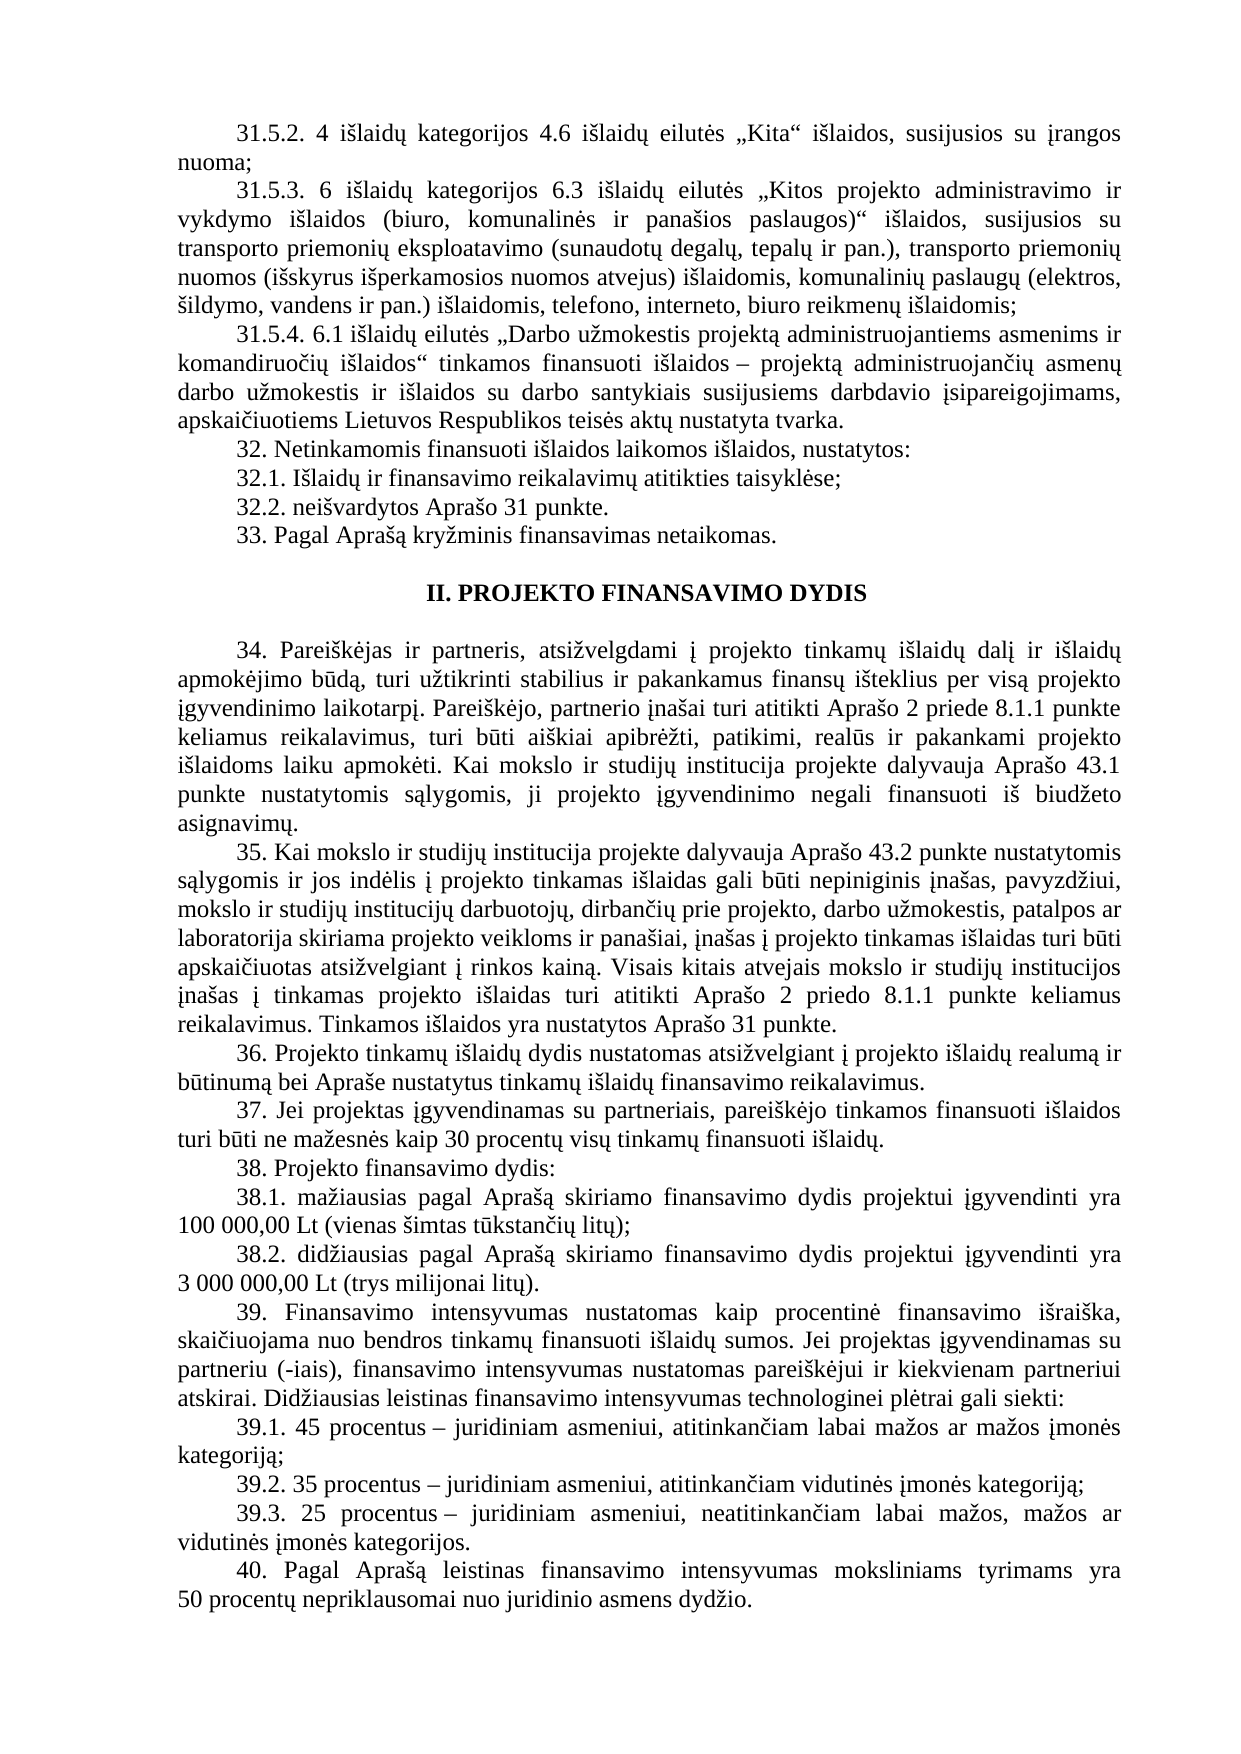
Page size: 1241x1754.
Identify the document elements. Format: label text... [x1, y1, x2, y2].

text 39. Finansavimo intensyvumas nustatomas kaip procentinė finansavimo išraiška, skaičiuojama nuo bendros tinkamų finansuoti išlaidų sumos. Jei projektas įgyvendinamas su partneriu (-iais), finansavimo intensyvumas nustatomas pareiškėjui ir kiekvienam partneriui atskirai. Didžiausias leistinas finansavimo intensyvumas technologinei plėtrai gali siekti: [177, 1297, 1122, 1412]
text 32.1. Išlaidų ir finansavimo reikalavimų atitikties taisyklėse; [177, 463, 1122, 492]
text 31.5.3. 6 išlaidų kategorijos 6.3 išlaidų eilutės „Kitos projekto administravimo ir vykdymo išlaidos (biuro, komunalinės ir panašios paslaugos)“ išlaidos, susijusios su transporto priemonių eksploatavimo (sunaudotų degalų, tepalų ir pan.), transporto priemonių nuomos (išskyrus išperkamosios nuomos atvejus) išlaidomis, komunalinių paslaugų (elektros, šildymo, vandens ir pan.) išlaidomis, telefono, interneto, biuro reikmenų išlaidomis; [177, 176, 1122, 319]
text 31.5.2. 4 išlaidų kategorijos 4.6 išlaidų eilutės „Kita“ išlaidos, susijusios su įrangos nuoma; [177, 118, 1122, 176]
text 38.2. didžiausias pagal Aprašą skiriamo finansavimo dydis projektui įgyvendinti yra 3 000 000,00 Lt (trys milijonai litų). [177, 1239, 1122, 1297]
text 35. Kai mokslo ir studijų institucija projekte dalyvauja Aprašo 43.2 punkte nustatytomis sąlygomis ir jos indėlis į projekto tinkamas išlaidas gali būti nepiniginis įnašas, pavyzdžiui, mokslo ir studijų institucijų darbuotojų, dirbančių prie projekto, darbo užmokestis, patalpos ar laboratorija skiriama projekto veikloms ir panašiai, įnašas į projekto tinkamas išlaidas turi būti apskaičiuotas atsižvelgiant į rinkos kainą. Visais kitais atvejais mokslo ir studijų institucijos įnašas į tinkamas projekto išlaidas turi atitikti Aprašo 2 priedo 8.1.1 punkte keliamus reikalavimus. Tinkamos išlaidos yra nustatytos Aprašo 31 punkte. [177, 837, 1122, 1038]
text 39.2. 35 procentus – juridiniam asmeniui, atitinkančiam vidutinės įmonės kategoriją; [177, 1469, 1122, 1498]
text 32.2. neišvardytos Aprašo 31 punkte. [177, 492, 1122, 521]
text 31.5.4. 6.1 išlaidų eilutės „Darbo užmokestis projektą administruojantiems asmenims ir komandiruočių išlaidos“ tinkamos finansuoti išlaidos – projektą administruojančių asmenų darbo užmokestis ir išlaidos su darbo santykiais susijusiems darbdavio įsipareigojimams, apskaičiuotiems Lietuvos Respublikos teisės aktų nustatyta tvarka. [177, 319, 1122, 434]
text 38.1. mažiausias pagal Aprašą skiriamo finansavimo dydis projektui įgyvendinti yra 100 000,00 Lt (vienas šimtas tūkstančių litų); [177, 1182, 1122, 1239]
text 39.3. 25 procentus – juridiniam asmeniui, neatitinkančiam labai mažos, mažos ar vidutinės įmonės kategorijos. [177, 1498, 1122, 1556]
text 36. Projekto tinkamų išlaidų dydis nustatomas atsižvelgiant į projekto išlaidų realumą ir būtinumą bei Apraše nustatytus tinkamų išlaidų finansavimo reikalavimus. [177, 1038, 1122, 1096]
text 33. Pagal Aprašą kryžminis finansavimas netaikomas. [177, 521, 1122, 549]
text 37. Jei projektas įgyvendinamas su partneriais, pareiškėjo tinkamos finansuoti išlaidos turi būti ne mažesnės kaip 30 procentų visų tinkamų finansuoti išlaidų. [177, 1096, 1122, 1153]
text 38. Projekto finansavimo dydis: [177, 1153, 1122, 1182]
text 34. Pareiškėjas ir partneris, atsižvelgdami į projekto tinkamų išlaidų dalį ir išlaidų apmokėjimo būdą, turi užtikrinti stabilius ir pakankamus finansų išteklius per visą projekto įgyvendinimo laikotarpį. Pareiškėjo, partnerio įnašai turi atitikti Aprašo 2 priede 8.1.1 punkte keliamus reikalavimus, turi būti aiškiai apibrėžti, patikimi, realūs ir pakankami projekto išlaidoms laiku apmokėti. Kai mokslo ir studijų institucija projekte dalyvauja Aprašo 43.1 punkte nustatytomis sąlygomis, ji projekto įgyvendinimo negali finansuoti iš biudžeto asignavimų. [177, 636, 1122, 837]
text 39.1. 45 procentus – juridiniam asmeniui, atitinkančiam labai mažos ar mažos įmonės kategoriją; [177, 1412, 1122, 1469]
text II. PROJEKTO FINANSAVIMO DYDIS [177, 578, 1122, 607]
text 40. Pagal Aprašą leistinas finansavimo intensyvumas moksliniams tyrimams yra 50 procentų nepriklausomai nuo juridinio asmens dydžio. [177, 1556, 1122, 1613]
text 32. Netinkamomis finansuoti išlaidos laikomos išlaidos, nustatytos: [177, 434, 1122, 463]
